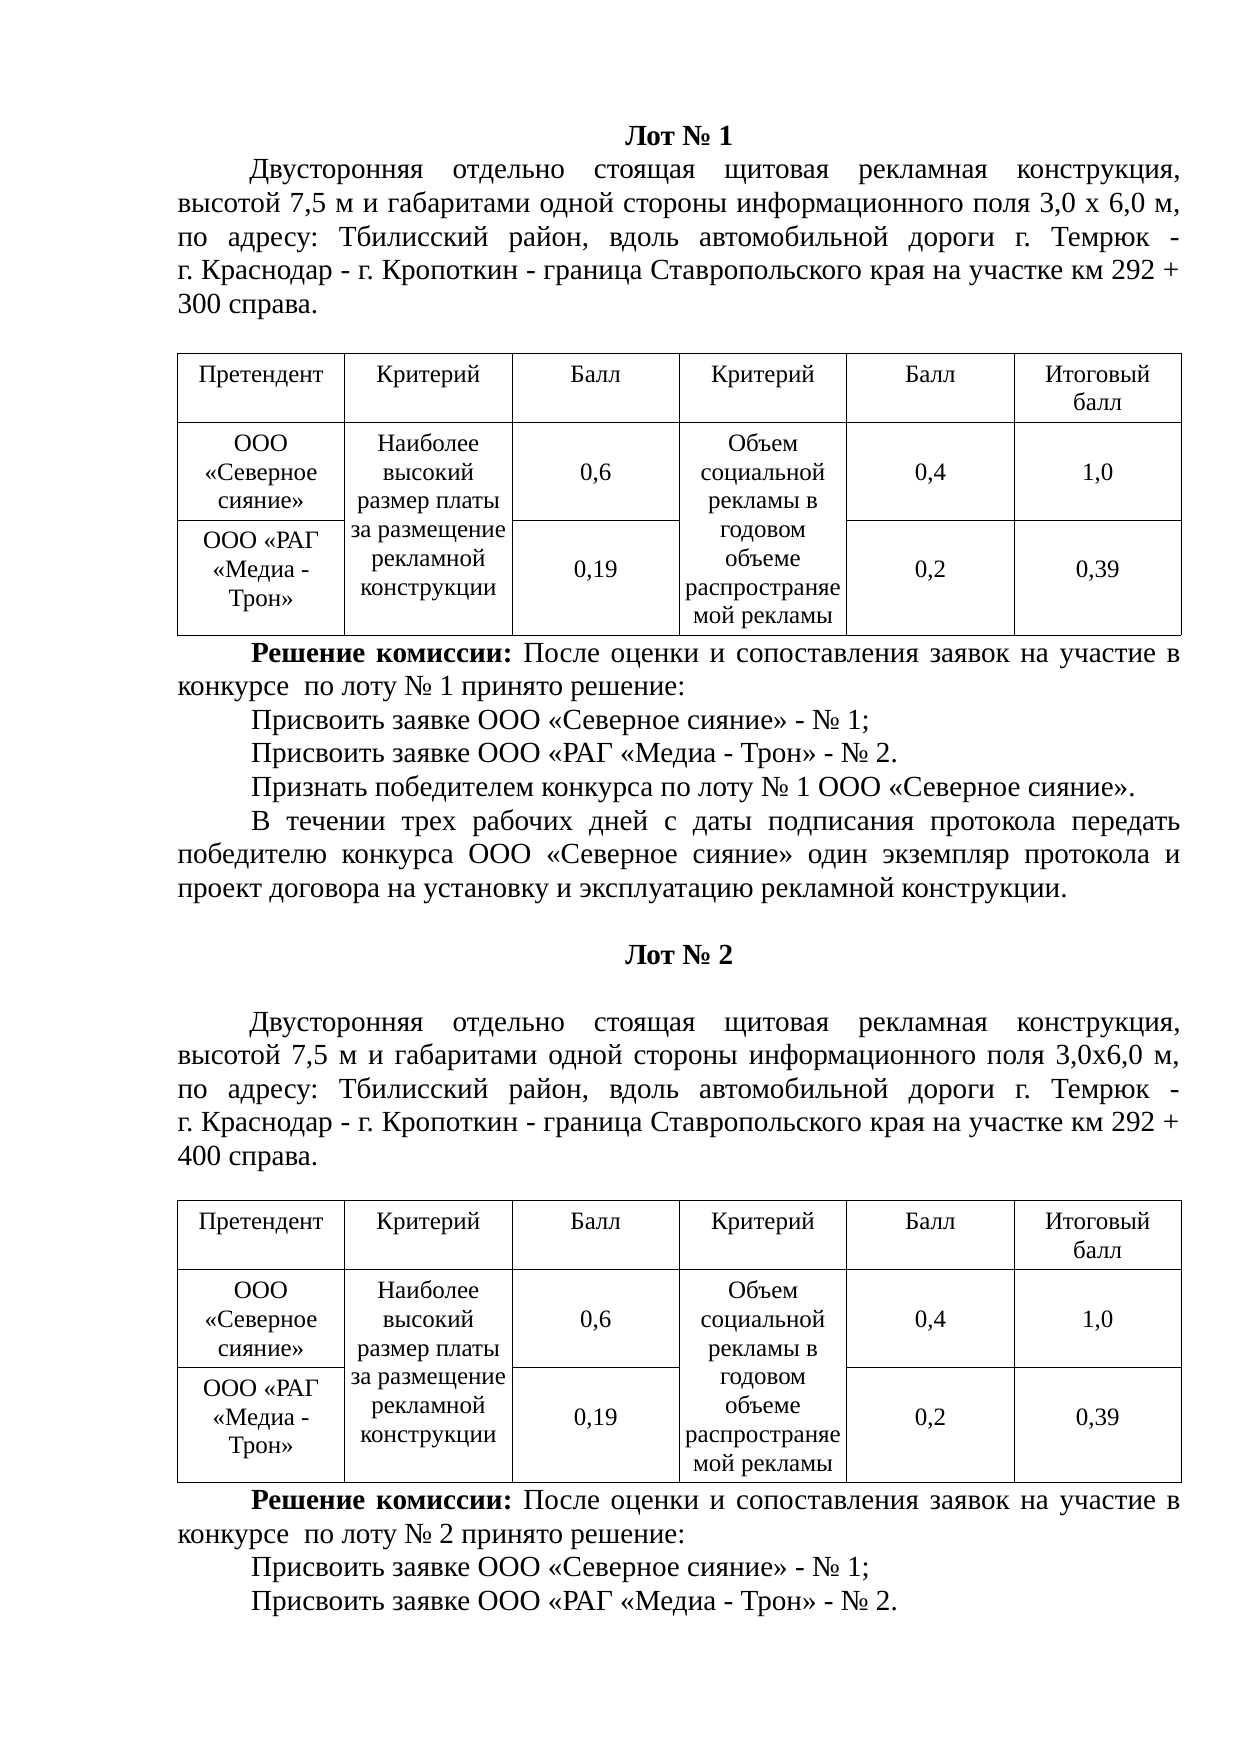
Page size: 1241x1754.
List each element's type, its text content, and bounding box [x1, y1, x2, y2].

table_header Балл [847, 354, 1014, 422]
text Решение комиссии: После оценки и сопоставления заявок на участие в конкурсе по лоту № 1 принято решение: [177, 636, 1181, 702]
table_cell Наиболее высокий размер платы за размещение рекламной конструкции [345, 1270, 512, 1482]
table_header Балл [513, 1201, 679, 1269]
table_header Претендент [178, 1201, 344, 1269]
table_cell 0,2 [847, 521, 1014, 635]
text Лот № 1 [177, 118, 1181, 152]
table_cell ООО «Северное сияние» [178, 423, 344, 520]
table_cell Объем социальной рекламы в годовом объеме распространяемой рекламы [680, 423, 846, 635]
table_header Критерий [680, 354, 846, 422]
text Присвоить заявке ООО «РАГ «Медиа - Трон» - № 2. [177, 1583, 1181, 1616]
table_cell ООО «РАГ «Медиа - Трон» [178, 521, 344, 635]
table_header Критерий [680, 1201, 846, 1269]
table_header Балл [847, 1201, 1014, 1269]
table_header Критерий [345, 1201, 512, 1269]
table_cell ООО «РАГ «Медиа - Трон» [178, 1368, 344, 1482]
table_cell Наиболее высокий размер платы за размещение рекламной конструкции [345, 423, 512, 635]
text Признать победителем конкурса по лоту № 1 ООО «Северное сияние». [177, 769, 1181, 803]
text В течении трех рабочих дней с даты подписания протокола передать победителю конкурса ООО «Северное сияние» один экземпляр протокола и проект договора на установку и эксплуатацию рекламной конструкции. [177, 803, 1181, 903]
table_cell 0,4 [847, 423, 1014, 520]
table_header Критерий [345, 354, 512, 422]
table_cell 1,0 [1015, 1270, 1181, 1367]
table_cell 0,6 [513, 1270, 679, 1367]
table_cell ООО «Северное сияние» [178, 1270, 344, 1367]
text Решение комиссии: После оценки и сопоставления заявок на участие в конкурсе по лоту № 2 принято решение: [177, 1483, 1181, 1549]
table_header Балл [513, 354, 679, 422]
text Двусторонняя отдельно стоящая щитовая рекламная конструкция, высотой 7,5 м и габаритами одной стороны информационного поля 3,0х6,0 м, по адресу: Тбилисский район, вдоль автомобильной дороги г. Темрюк - г. Краснодар - г. Кропоткин - граница Ставропольского края на участке км 292 + 400 справа. [177, 1004, 1181, 1172]
table_cell 0,6 [513, 423, 679, 520]
table_cell 0,19 [513, 1368, 679, 1482]
table_cell Объем социальной рекламы в годовом объеме распространяемой рекламы [680, 1270, 846, 1482]
text Лот № 2 [177, 937, 1181, 970]
text Присвоить заявке ООО «РАГ «Медиа - Трон» - № 2. [177, 736, 1181, 769]
table_cell 0,2 [847, 1368, 1014, 1482]
table_header Претендент [178, 354, 344, 422]
table_cell 0,39 [1015, 521, 1181, 635]
text Присвоить заявке ООО «Северное сияние» - № 1; [177, 1549, 1181, 1583]
text Двусторонняя отдельно стоящая щитовая рекламная конструкция, высотой 7,5 м и габаритами одной стороны информационного поля 3,0 х 6,0 м, по адресу: Тбилисский район, вдоль автомобильной дороги г. Темрюк - г. Краснодар - г. Кропоткин - граница Ставропольского края на участке км 292 + 300 справа. [177, 152, 1181, 319]
table_cell 0,4 [847, 1270, 1014, 1367]
table_header Итоговый балл [1015, 354, 1181, 422]
text Присвоить заявке ООО «Северное сияние» - № 1; [177, 702, 1181, 736]
table_cell 0,39 [1015, 1368, 1181, 1482]
table_cell 0,19 [513, 521, 679, 635]
table_header Итоговый балл [1015, 1201, 1181, 1269]
table_cell 1,0 [1015, 423, 1181, 520]
